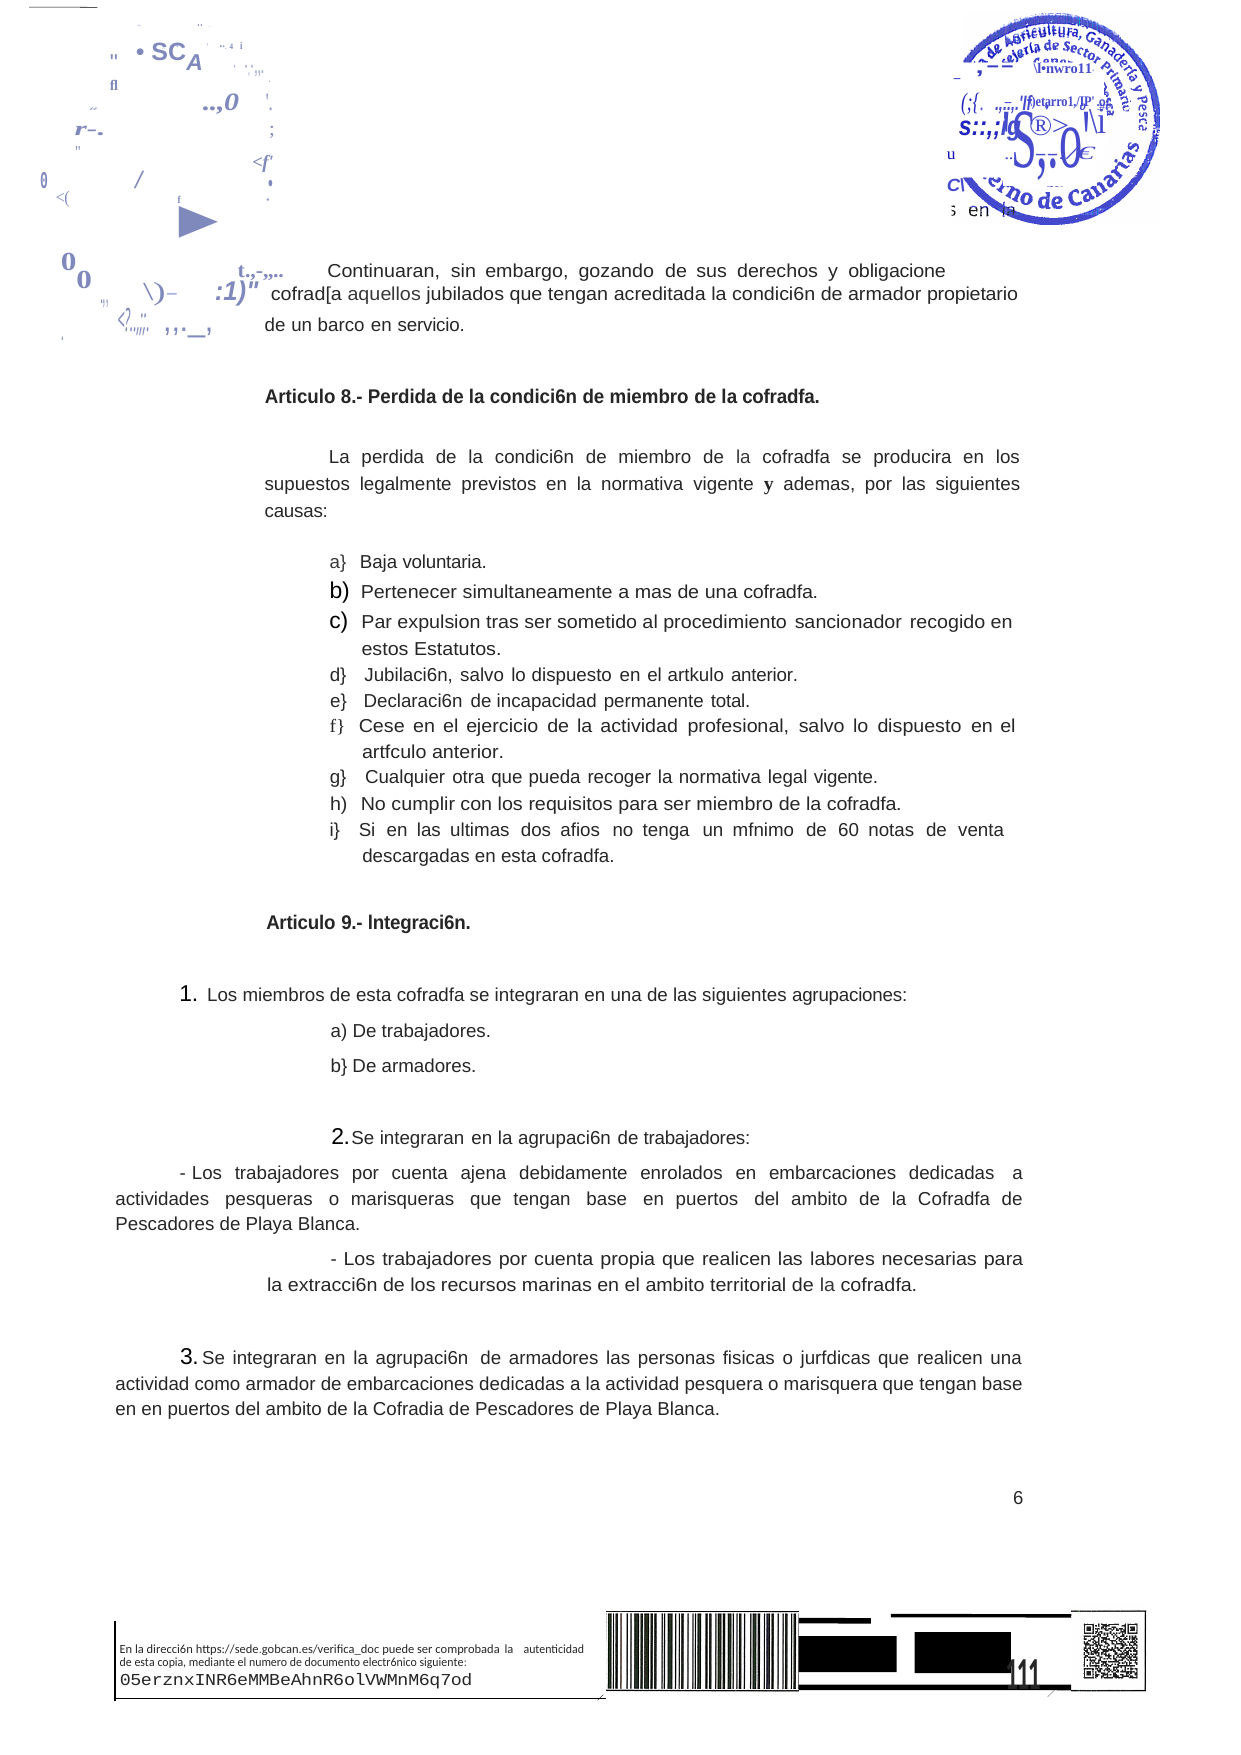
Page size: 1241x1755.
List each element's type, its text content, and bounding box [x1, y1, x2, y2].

text .. --./€ [1160, 142, 1220, 163]
text \)- :1)" cofrad[a aquellos jubilados que tengan acreditada la condici6n de armador propietario [239, 282, 1220, 305]
list Los trabajadores por cuenta ajena debidamente enrolados en embarcaciones dedicadas a actividades pesqueras o marisqueras que tengan base en puertos del ambito de la Cofradfa de Pescadores de Playa Blanca. [115, 1162, 1022, 1234]
text - \)etarro1,/IP' [1003, 93, 1100, 109]
text <f' [252, 152, 279, 172]
text i} Si en las ultimas dos afios no tenga un mfnimo de 60 notas de venta descargadas en esta cofradfa. [329, 818, 1077, 866]
list Se integraran en la agrupaci6n de armadores las personas fisicas o jurfdicas que realicen una actividad como armador de embarcaciones dedicadas a la actividad pesquera o marisquera que tengan base en en puertos del ambito de la Cofradia de Pescadores de Playa Blanca. [115, 1343, 1023, 1420]
text u C\ [947, 158, 951, 183]
list Los miembros de esta cofradfa se integraran en una de las siguientes agrupaciones: [115, 980, 1020, 1006]
text # ..,0 '. (;{. .,..,.'If ♦ 0 .#> [1160, 94, 1220, 114]
text <?..,;;. ,,._, de un barco en servicio. [117, 305, 1220, 338]
text h) No cumplir con los requisitos para ser miembro de la cofradfa. [330, 792, 1220, 814]
text a) De trabajadores. b} De armadores. [330, 1020, 505, 1076]
text r-. ; s::,;ig ®> [74, 114, 951, 141]
list Par expulsion tras ser sometido al procedimiento sancionador recogido en estos Estatutos. [329, 607, 1021, 660]
text ,-- \l•nwro11 [1160, 58, 1220, 78]
text \)- :1)" cofrad[a aquellos jubilados que tengan acreditada la condici6n de armador propietario [156, 282, 241, 305]
list Los trabajadores por cuenta propia que realicen las labores necesarias para la extracci6n de los recursos marinas en el ambito territorial de la cofradfa. [267, 1247, 1023, 1295]
text e} Declaraci6n de incapacidad permanente total. [330, 690, 1220, 711]
text 00 .,,. [61, 246, 111, 347]
text d} Jubilaci6n, salvo lo dispuesto en el artkulo anterior. [329, 665, 1220, 685]
text " [75, 142, 185, 161]
text · ·'·,,. . - [232, 58, 951, 78]
text r-. ; s::,;ig ®> [1160, 114, 1220, 141]
text .. : • ' ••. 4 i [162, 39, 951, 51]
text \i [1088, 109, 1106, 142]
text Articulo 9.- lntegraci6n. [266, 911, 1220, 934]
text .. .. _ [137, 9, 1220, 31]
list Se integraran en la agrupaci6n de trabajadores: [331, 1123, 1220, 1149]
text a} Baja voluntaria. [329, 551, 1220, 572]
text • [266, 172, 279, 196]
text 0 <( / f [40, 169, 185, 211]
text # ..,0 '. (;{. .,..,.'If ♦ 0 .#> [89, 94, 951, 114]
text Articulo 8.- Perdida de la condici6n de miembro de la cofradfa. [264, 385, 1220, 408]
text .o [1096, 95, 1106, 109]
text " • SCA fl [109, 55, 213, 94]
list Pertenecer simultaneamente a mas de una cofradfa. [329, 577, 1220, 603]
text g} Cualquier otra que pueda recoger la normativa legal vigente. [329, 767, 1220, 788]
text 'S,.o' [1003, 109, 1097, 186]
text · /. [1160, 193, 1220, 205]
text ► [166, 190, 231, 249]
text 6 [115, 1487, 1023, 1508]
text .. : • ' ••. 4 i [1160, 39, 1220, 51]
text La perdida de la condici6n de miembro de la cofradfa se producira en los supuestos legalmente previstos en la normativa vigente y ademas, por las siguientes causas: [264, 446, 1020, 521]
text • [266, 196, 279, 205]
text f} Cese en el ejercicio de la actividad profesional, salvo lo dispuesto en el artfculo anterior. [329, 715, 1077, 763]
text t.,-,,.. Continuaran, sin embargo, gozando de sus derechos y obligacione [237, 259, 1220, 282]
